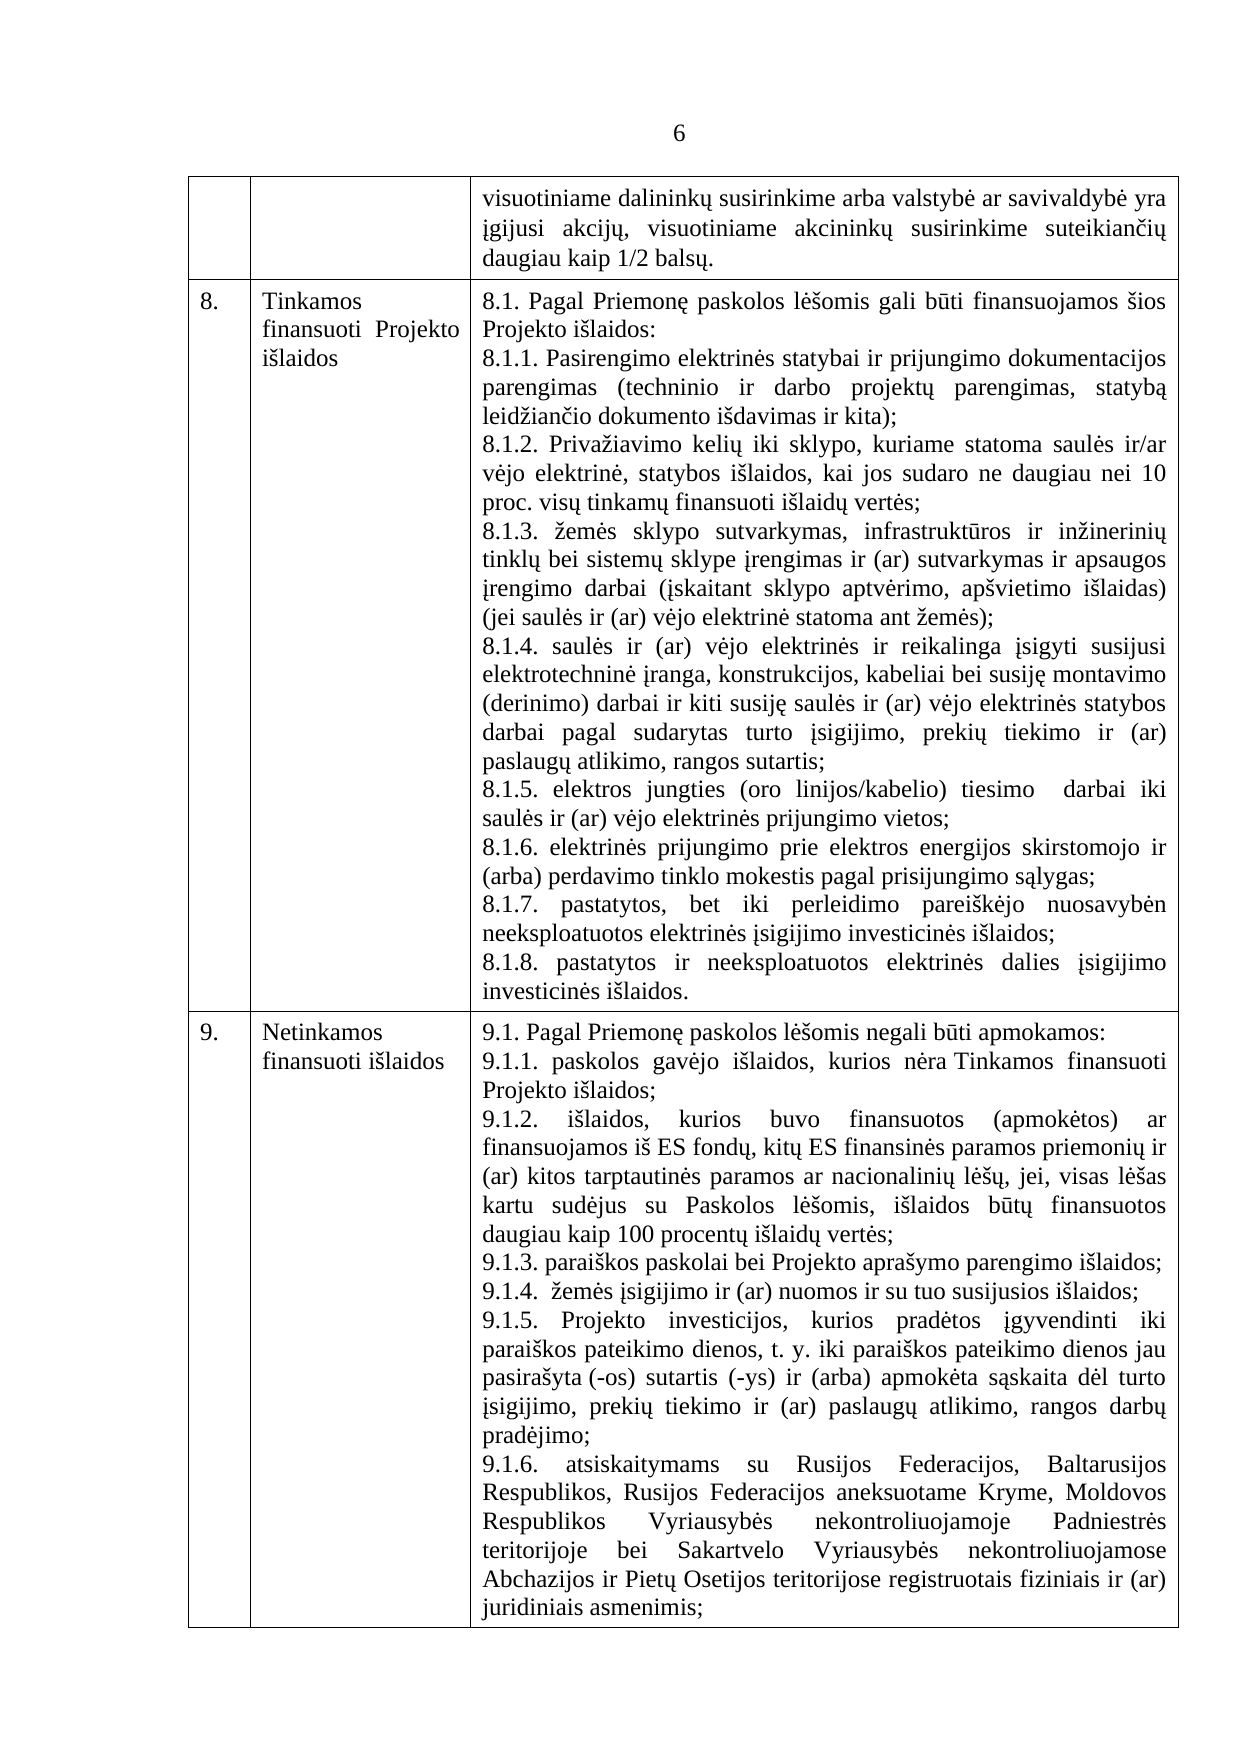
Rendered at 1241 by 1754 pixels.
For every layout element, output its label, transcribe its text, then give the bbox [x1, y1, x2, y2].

table_cell [189, 177, 250, 279]
table_cell 8. [189, 280, 250, 1011]
table_cell Tinkamos finansuoti Projekto išlaidos [251, 280, 470, 1011]
table_cell Netinkamos finansuoti išlaidos [251, 1012, 470, 1627]
table_cell 8.1. Pagal Priemonę paskolos lėšomis gali būti finansuojamos šios Projekto išlaidos: 8.1.1. Pasirengimo elektrinės statybai ir prijungimo dokumentacijos parengimas (techninio ir darbo projektų parengimas, statybą leidžiančio dokumento išdavimas ir kita); 8.1.2. Privažiavimo kelių iki sklypo, kuriame statoma saulės ir/ar vėjo elektrinė, statybos išlaidos, kai jos sudaro ne daugiau nei 10 proc. visų tinkamų finansuoti išlaidų vertės; 8.1.3. žemės sklypo sutvarkymas, infrastruktūros ir inžinerinių tinklų bei sistemų sklype įrengimas ir (ar) sutvarkymas ir apsaugos įrengimo darbai (įskaitant sklypo aptvėrimo, apšvietimo išlaidas) (jei saulės ir (ar) vėjo elektrinė statoma ant žemės); 8.1.4. saulės ir (ar) vėjo elektrinės ir reikalinga įsigyti susijusi elektrotechninė įranga, konstrukcijos, kabeliai bei susiję montavimo (derinimo) darbai ir kiti susiję saulės ir (ar) vėjo elektrinės statybos darbai pagal sudarytas turto įsigijimo, prekių tiekimo ir (ar) paslaugų atlikimo, rangos sutartis; 8.1.5. elektros jungties (oro linijos/kabelio) tiesimo darbai iki saulės ir (ar) vėjo elektrinės prijungimo vietos; 8.1.6. elektrinės prijungimo prie elektros energijos skirstomojo ir (arba) perdavimo tinklo mokestis pagal prisijungimo sąlygas; 8.1.7. pastatytos, bet iki perleidimo pareiškėjo nuosavybėn neeksploatuotos elektrinės įsigijimo investicinės išlaidos; 8.1.8. pastatytos ir neeksploatuotos elektrinės dalies įsigijimo investicinės išlaidos. [471, 280, 1178, 1011]
table_cell visuotiniame dalininkų susirinkime arba valstybė ar savivaldybė yra įgijusi akcijų, visuotiniame akcininkų susirinkime suteikiančių daugiau kaip 1/2 balsų. [471, 177, 1178, 279]
table_cell 9.1. Pagal Priemonę paskolos lėšomis negali būti apmokamos: 9.1.1. paskolos gavėjo išlaidos, kurios nėra Tinkamos finansuoti Projekto išlaidos; 9.1.2. išlaidos, kurios buvo finansuotos (apmokėtos) ar finansuojamos iš ES fondų, kitų ES finansinės paramos priemonių ir (ar) kitos tarptautinės paramos ar nacionalinių lėšų, jei, visas lėšas kartu sudėjus su Paskolos lėšomis, išlaidos būtų finansuotos daugiau kaip 100 procentų išlaidų vertės; 9.1.3. paraiškos paskolai bei Projekto aprašymo parengimo išlaidos; 9.1.4. žemės įsigijimo ir (ar) nuomos ir su tuo susijusios išlaidos; 9.1.5. Projekto investicijos, kurios pradėtos įgyvendinti iki paraiškos pateikimo dienos, t. y. iki paraiškos pateikimo dienos jau pasirašyta (-os) sutartis (-ys) ir (arba) apmokėta sąskaita dėl turto įsigijimo, prekių tiekimo ir (ar) paslaugų atlikimo, rangos darbų pradėjimo; 9.1.6. atsiskaitymams su Rusijos Federacijos, Baltarusijos Respublikos, Rusijos Federacijos aneksuotame Kryme, Moldovos Respublikos Vyriausybės nekontroliuojamoje Padniestrės teritorijoje bei Sakartvelo Vyriausybės nekontroliuojamose Abchazijos ir Pietų Osetijos teritorijose registruotais fiziniais ir (ar) juridiniais asmenimis; [471, 1012, 1178, 1627]
table_cell [251, 177, 470, 279]
table_cell 9. [189, 1012, 250, 1627]
